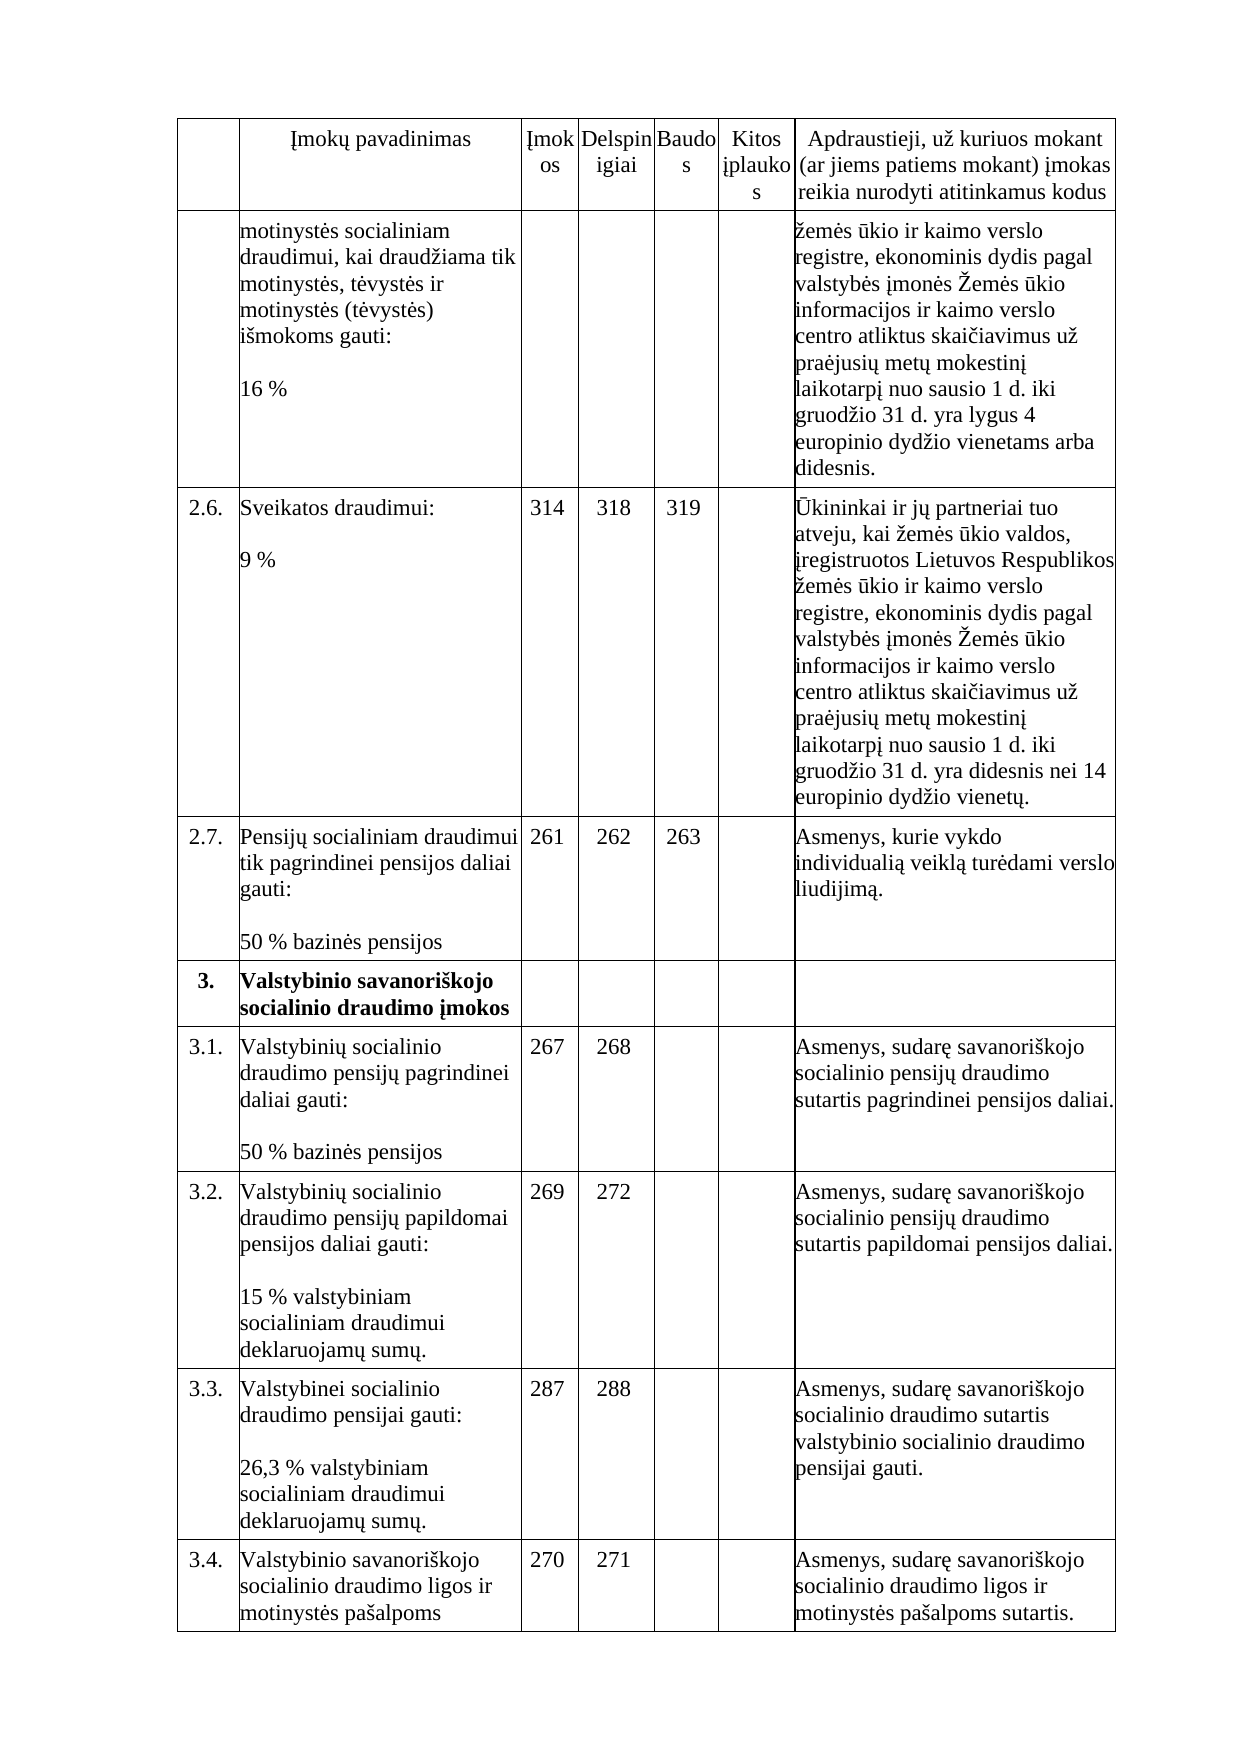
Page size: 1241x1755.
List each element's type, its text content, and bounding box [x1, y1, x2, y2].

table_cell 319 [655, 488, 718, 816]
table_cell Pensijų socialiniam draudimui tik pagrindinei pensijos daliai gauti: 50 % bazinės pensijos [240, 817, 521, 960]
table_cell Valstybinio savanoriškojo socialinio draudimo ligos ir motinystės pašalpoms [240, 1540, 521, 1631]
table_cell Asmenys, kurie vykdo individualią veiklą turėdami verslo liudijimą. [796, 817, 1115, 960]
table_cell Asmenys, sudarę savanoriškojo socialinio draudimo sutartis valstybinio socialinio draudimo pensijai gauti. [796, 1369, 1115, 1539]
table_header Delspinigiai [579, 119, 654, 210]
table_cell Valstybinių socialinio draudimo pensijų pagrindinei daliai gauti: 50 % bazinės pensijos [240, 1027, 521, 1171]
table_cell 2.7. [178, 817, 239, 960]
table_cell 3.1. [178, 1027, 239, 1171]
table_header Apdraustieji, už kuriuos mokant (ar jiems patiems mokant) įmokas reikia nurodyti atitinkamus kodus [796, 119, 1115, 210]
table_cell [655, 1369, 718, 1539]
table_header Kitos įplaukos [719, 119, 794, 210]
table_cell [655, 961, 718, 1026]
table_cell Asmenys, sudarę savanoriškojo socialinio pensijų draudimo sutartis pagrindinei pensijos daliai. [796, 1027, 1115, 1171]
table_cell 314 [522, 488, 578, 816]
table_cell 2.6. [178, 488, 239, 816]
table_cell 3.4. [178, 1540, 239, 1631]
table_cell Asmenys, sudarę savanoriškojo socialinio pensijų draudimo sutartis papildomai pensijos daliai. [796, 1172, 1115, 1368]
table_cell [796, 961, 1115, 1026]
table_cell motinystės socialiniam draudimui, kai draudžiama tik motinystės, tėvystės ir motinystės (tėvystės) išmokoms gauti: 16 % [240, 211, 521, 487]
table_header Įmokos [522, 119, 578, 210]
table_cell Valstybinio savanoriškojo socialinio draudimo įmokos [240, 961, 521, 1026]
table_cell 267 [522, 1027, 578, 1171]
table_cell 262 [579, 817, 654, 960]
table_cell [178, 211, 239, 487]
table_cell žemės ūkio ir kaimo verslo registre, ekonominis dydis pagal valstybės įmonės Žemės ūkio informacijos ir kaimo verslo centro atliktus skaičiavimus už praėjusių metų mokestinį laikotarpį nuo sausio 1 d. iki gruodžio 31 d. yra lygus 4 europinio dydžio vienetams arba didesnis. [796, 211, 1115, 487]
table_cell 268 [579, 1027, 654, 1171]
table_cell Sveikatos draudimui: 9 % [240, 488, 521, 816]
table_cell Valstybinei socialinio draudimo pensijai gauti: 26,3 % valstybiniam socialiniam draudimui deklaruojamų sumų. [240, 1369, 521, 1539]
table_cell 272 [579, 1172, 654, 1368]
table_cell [719, 1172, 794, 1368]
table_cell [719, 817, 794, 960]
table_cell [655, 1027, 718, 1171]
table_cell 261 [522, 817, 578, 960]
table_cell 270 [522, 1540, 578, 1631]
table_cell [655, 211, 718, 487]
table_header Baudos [655, 119, 718, 210]
table_cell [522, 211, 578, 487]
table_cell 3. [178, 961, 239, 1026]
table_cell [579, 211, 654, 487]
table_cell 3.2. [178, 1172, 239, 1368]
table_header [178, 119, 239, 210]
table_cell Ūkininkai ir jų partneriai tuo atveju, kai žemės ūkio valdos, įregistruotos Lietuvos Respublikos žemės ūkio ir kaimo verslo registre, ekonominis dydis pagal valstybės įmonės Žemės ūkio informacijos ir kaimo verslo centro atliktus skaičiavimus už praėjusių metų mokestinį laikotarpį nuo sausio 1 d. iki gruodžio 31 d. yra didesnis nei 14 europinio dydžio vienetų. [796, 488, 1115, 816]
table_cell [719, 211, 794, 487]
table_cell [719, 1540, 794, 1631]
table_cell 287 [522, 1369, 578, 1539]
table_cell [522, 961, 578, 1026]
table_cell Valstybinių socialinio draudimo pensijų papildomai pensijos daliai gauti: 15 % valstybiniam socialiniam draudimui deklaruojamų sumų. [240, 1172, 521, 1368]
table_cell [655, 1540, 718, 1631]
table_cell [719, 961, 794, 1026]
table_cell [719, 1027, 794, 1171]
table_cell [719, 488, 794, 816]
table_cell [579, 961, 654, 1026]
table_cell 3.3. [178, 1369, 239, 1539]
table_cell 263 [655, 817, 718, 960]
table_header Įmokų pavadinimas [240, 119, 521, 210]
table_cell Asmenys, sudarę savanoriškojo socialinio draudimo ligos ir motinystės pašalpoms sutartis. [796, 1540, 1115, 1631]
table_cell 271 [579, 1540, 654, 1631]
table_cell 318 [579, 488, 654, 816]
table_cell [655, 1172, 718, 1368]
table_cell [719, 1369, 794, 1539]
table_cell 288 [579, 1369, 654, 1539]
table_cell 269 [522, 1172, 578, 1368]
